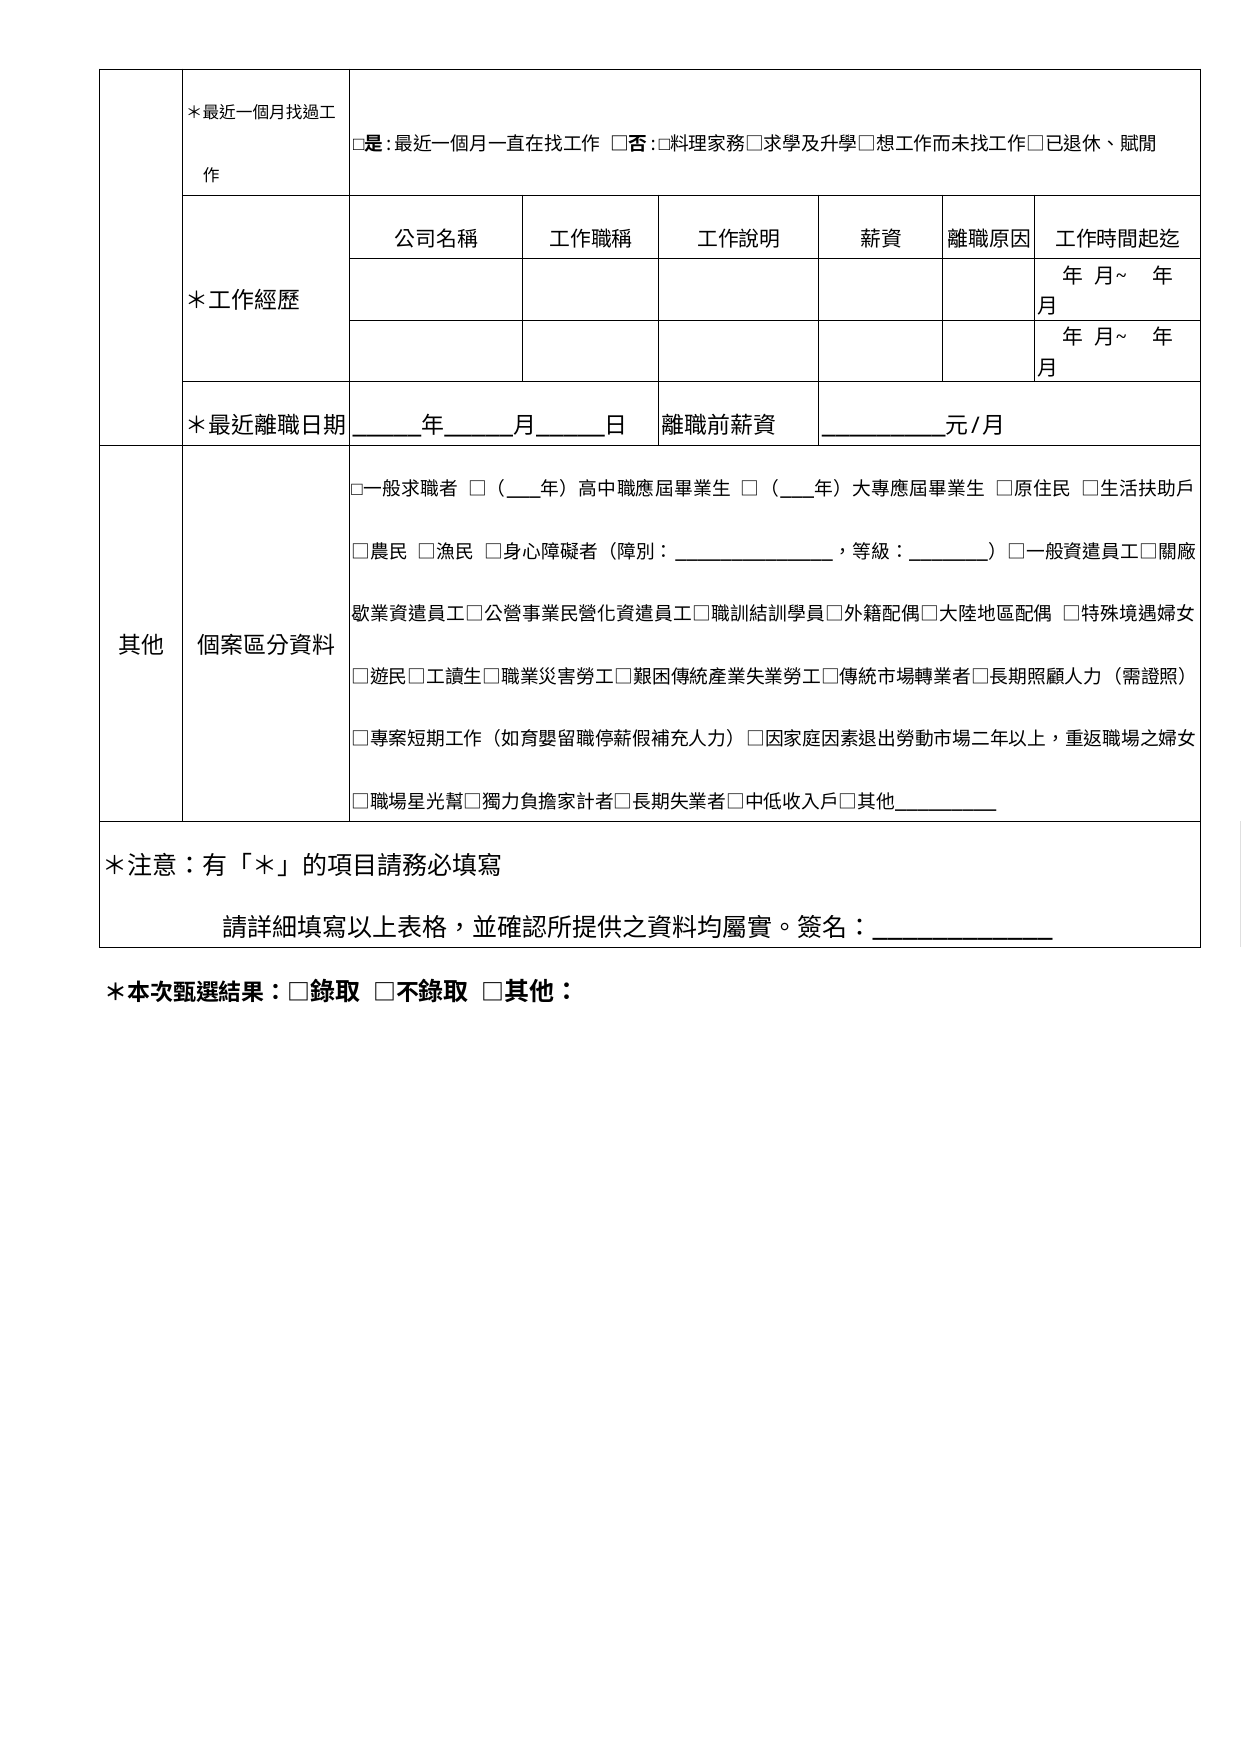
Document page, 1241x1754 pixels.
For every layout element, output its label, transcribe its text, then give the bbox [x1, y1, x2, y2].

table_cell [1201, 258, 1240, 319]
table_cell 離職前薪資 [659, 382, 818, 445]
table_cell ＊工作經歷 [183, 196, 349, 381]
table_cell [1201, 381, 1240, 445]
table_cell [350, 321, 522, 381]
table_cell □一般求職者 □（___年）高中職應屆畢業生 □（___年）大專應屆畢業生 □原住民 □生活扶助戶□農民 □漁民 □身心障礙者（障別：______________，等級：_______）□一般資遣員工□關廠歇業資遣員工□公營事業民營化資遣員工□職訓結訓學員□外籍配偶□大陸地區配偶 □特殊境遇婦女□遊民□工讀生□職業災害勞工□艱困傳統產業失業勞工□傳統市場轉業者□長期照顧人力（需證照）□專案短期工作（如育嬰留職停薪假補充人力）□因家庭因素退出勞動市場二年以上，重返職場之婦女□職場星光幫□獨力負擔家計者□長期失業者□中低收入戶□其他_________ [350, 446, 1200, 821]
table_cell 其他 [100, 446, 182, 821]
table_cell 工作說明 [659, 196, 818, 258]
table_cell ＊注意：有「＊」的項目請務必填寫 請詳細填寫以上表格，並確認所提供之資料均屬實。簽名：____________ [100, 822, 1200, 947]
table_cell [1201, 445, 1240, 821]
table_cell [819, 321, 942, 381]
table_cell [100, 70, 182, 445]
table_cell [943, 259, 1034, 319]
table_cell [1201, 195, 1240, 258]
table_cell _________元/月 [819, 382, 1200, 445]
table_cell 工作時間起迄 [1035, 196, 1200, 258]
table_cell [659, 321, 818, 381]
table_cell [819, 259, 942, 319]
table_cell [350, 259, 522, 319]
table_cell _____年_____月_____日 [350, 382, 658, 445]
table_cell [943, 321, 1034, 381]
table_cell ＊最近一個月找過工作 [183, 70, 349, 194]
table_cell □是:最近一個月一直在找工作 □否:□料理家務□求學及升學□想工作而未找工作□已退休、賦閒 [350, 70, 1200, 194]
table_cell 工作職稱 [523, 196, 658, 258]
table_cell [1201, 69, 1240, 194]
table_cell 個案區分資料 [183, 446, 349, 821]
table_cell [659, 259, 818, 319]
table_cell 年 月~ 年 月 [1035, 321, 1200, 381]
table_cell 離職原因 [943, 196, 1034, 258]
text ＊本次甄選結果：□錄取 □不錄取 □其他： [59, 948, 1181, 1010]
table_cell [1201, 320, 1240, 381]
table_cell [523, 321, 658, 381]
table_cell 年 月~ 年 月 [1035, 259, 1200, 319]
table_cell 公司名稱 [350, 196, 522, 258]
table_cell ＊最近離職日期 [183, 382, 349, 445]
table_cell [523, 259, 658, 319]
table_cell [1201, 821, 1240, 947]
table_cell 薪資 [819, 196, 942, 258]
